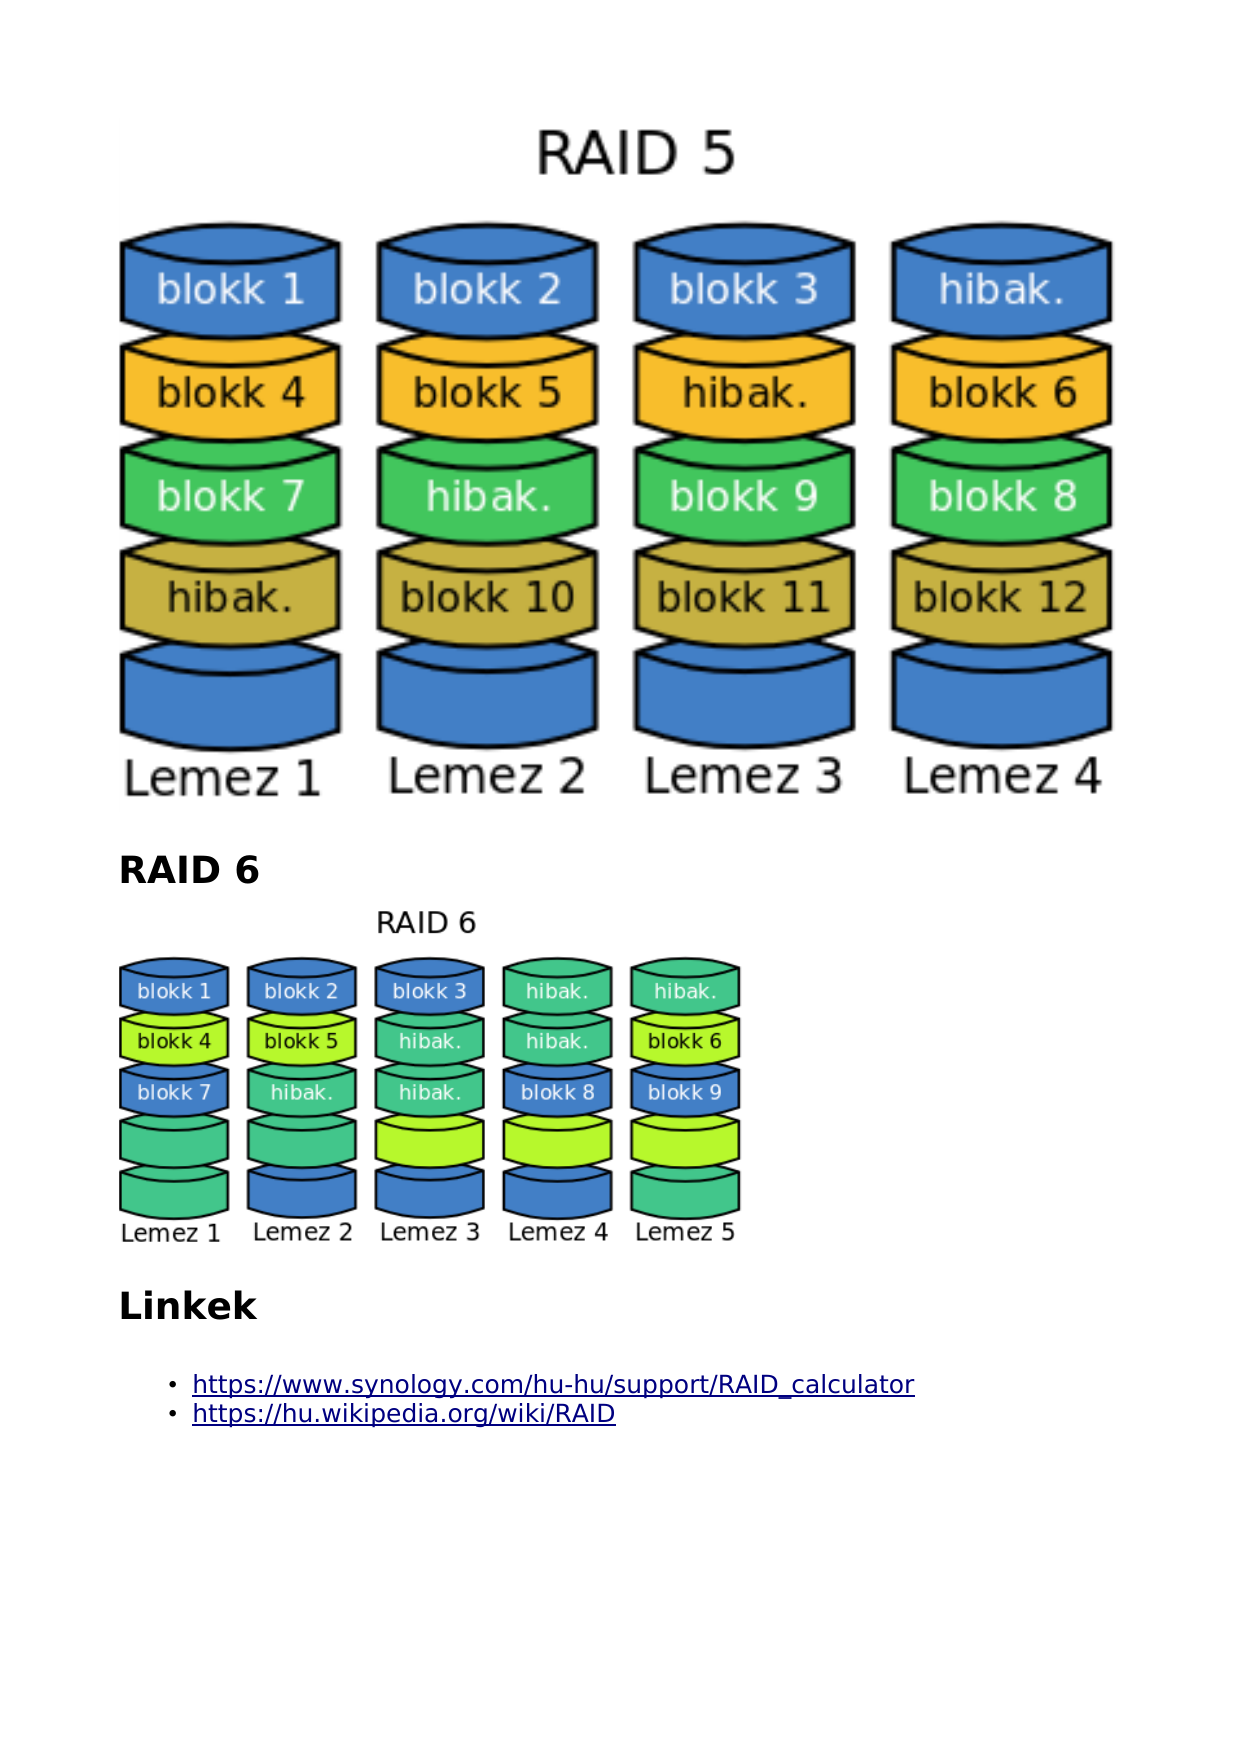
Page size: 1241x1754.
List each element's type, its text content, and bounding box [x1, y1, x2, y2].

picture [118, 905, 744, 1247]
subtitle RAID 6 [118, 849, 1122, 893]
picture [118, 118, 1123, 812]
subtitle Linkek [118, 1284, 1122, 1328]
list https://hu.wikipedia.org/wiki/RAID [177, 1399, 1122, 1428]
list https://www.synology.com/hu-hu/support/RAID_calculator [177, 1370, 1122, 1399]
